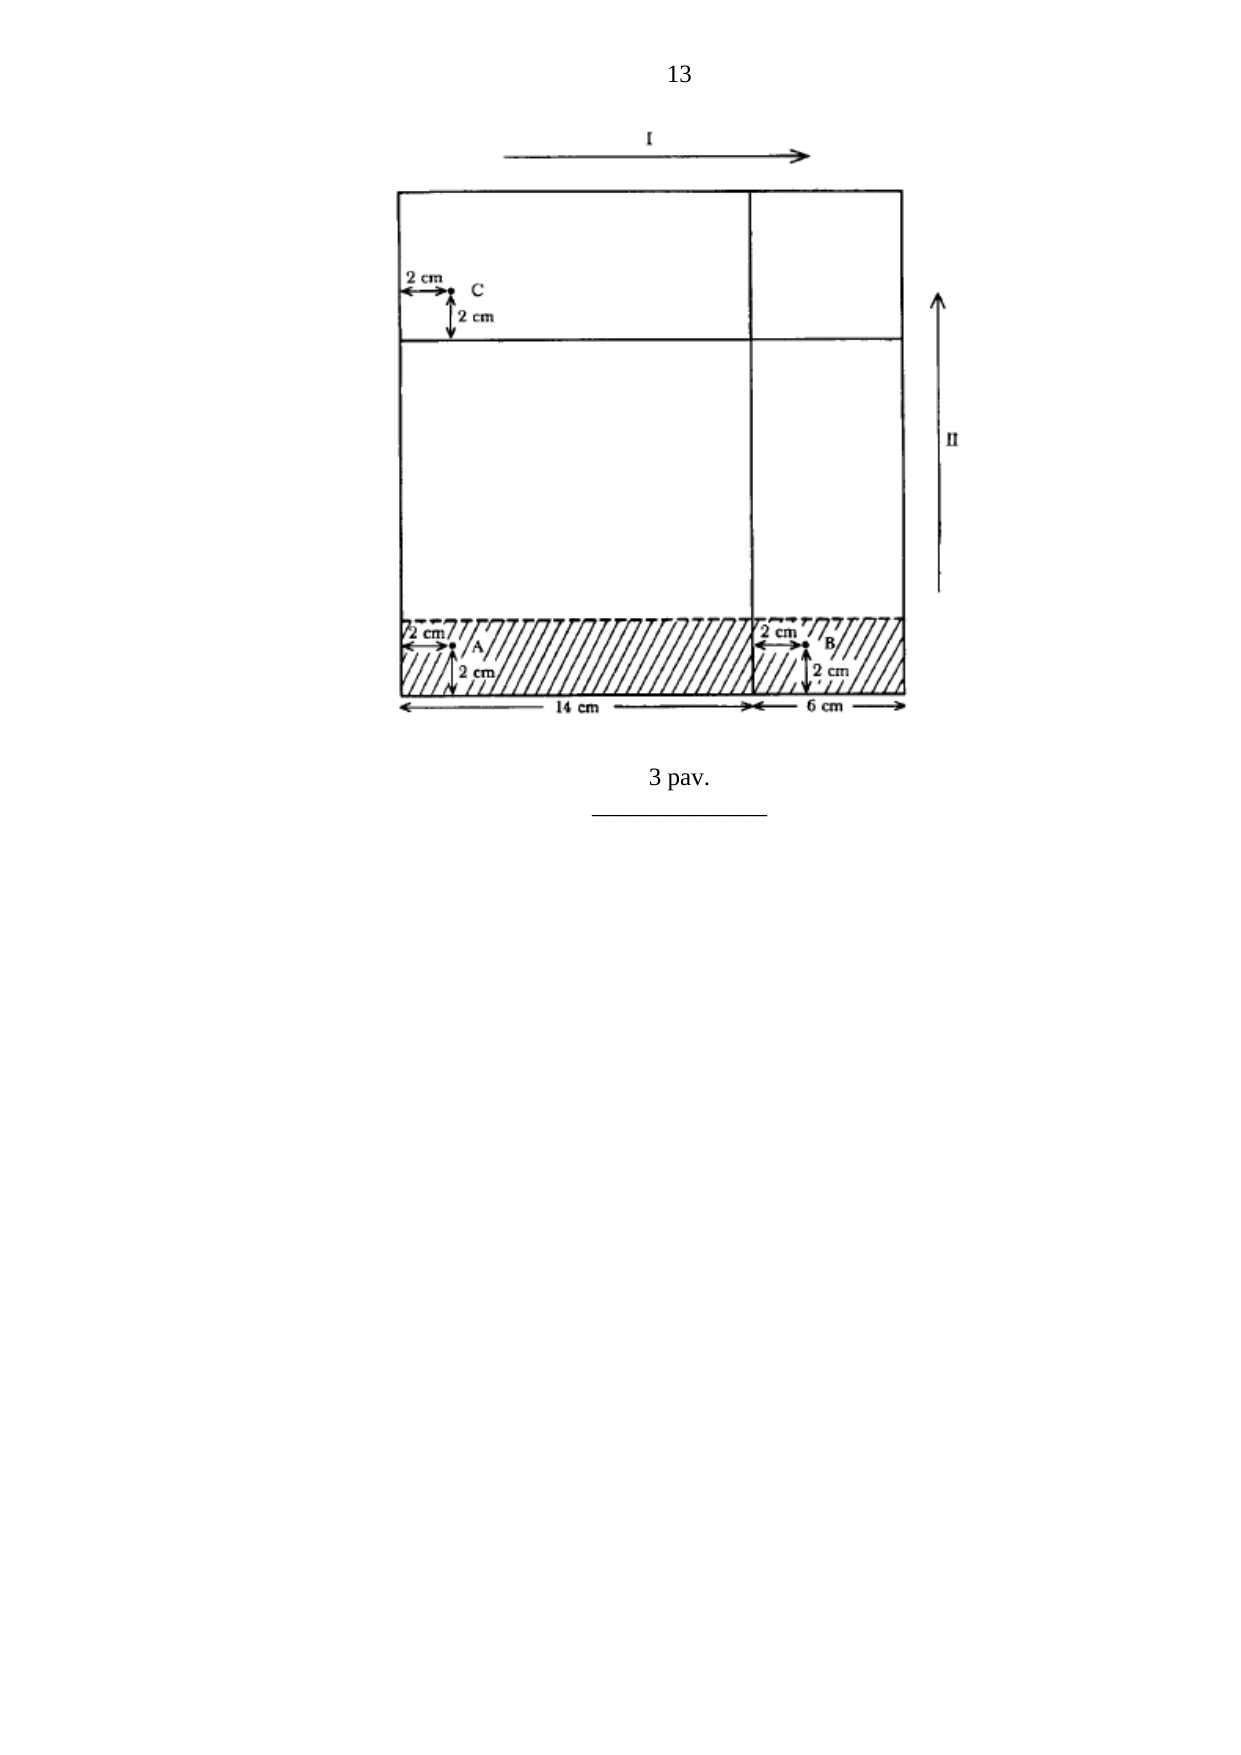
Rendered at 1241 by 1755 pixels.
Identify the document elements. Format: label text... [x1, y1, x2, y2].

text ______________ [177, 791, 1181, 819]
text 3 pav. [177, 762, 1181, 791]
